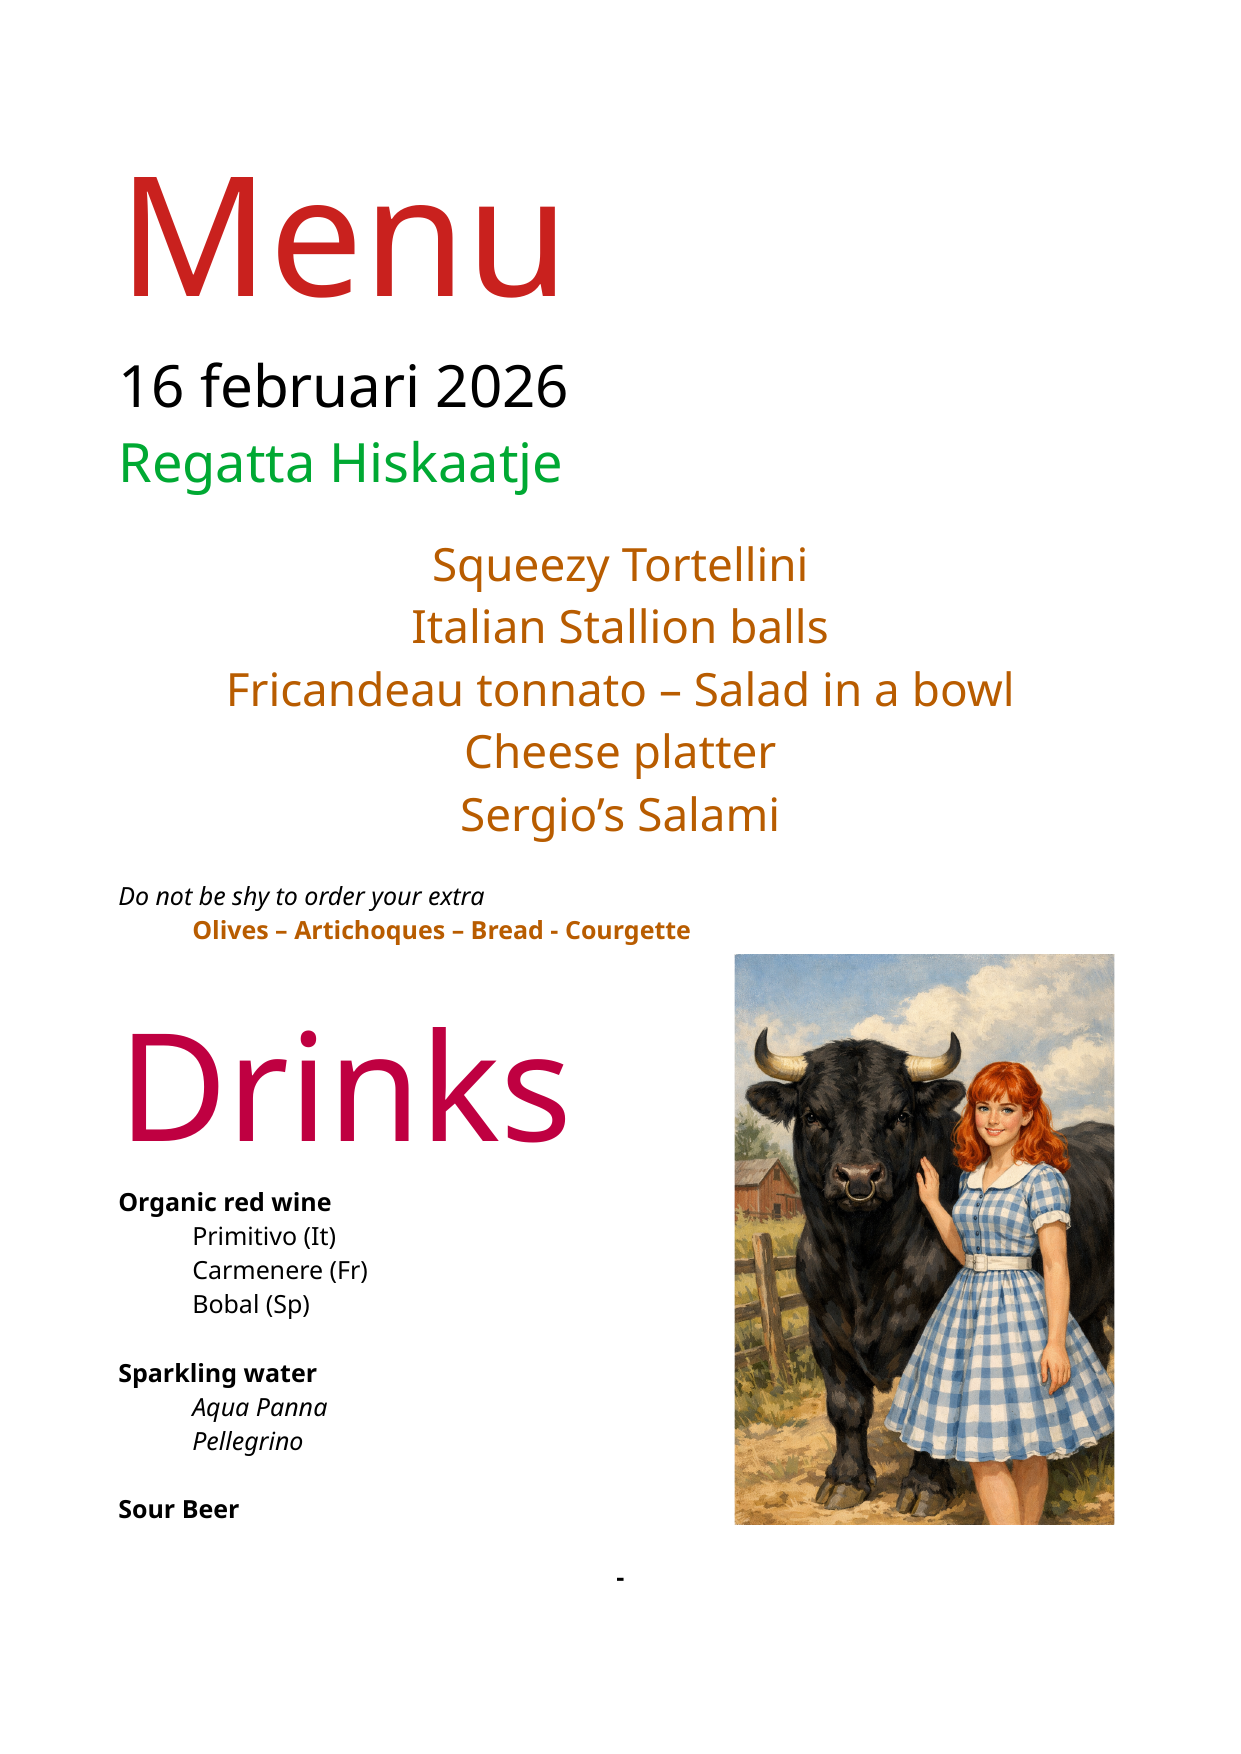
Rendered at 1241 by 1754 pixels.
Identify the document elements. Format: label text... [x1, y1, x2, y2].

text Do not be shy to order your extra [118, 878, 1122, 912]
text Cheese platter [118, 719, 1122, 782]
text [1115, 981, 1122, 1219]
text Olives – Artichoques – Bread - Courgette [118, 912, 1122, 947]
text [1115, 1287, 1122, 1321]
text Regatta Hiskaatje [118, 424, 1122, 498]
text Squeezy Tortellini [118, 532, 1122, 595]
text Carmenere (Fr) [118, 1253, 734, 1287]
text Menu 16 februari 2026 [118, 118, 1122, 424]
text Italian Stallion balls Fricandeau tonnato – Salad in a bowl [118, 595, 1122, 719]
text Primitivo (It) [118, 1219, 734, 1253]
text Sour Beer [118, 1491, 1122, 1526]
text Drinks Organic red wine [118, 981, 734, 1219]
text Sparkling water Aqua Panna Pellegrino [118, 1355, 734, 1457]
picture [734, 954, 1115, 1525]
text - [118, 1559, 1122, 1594]
text Sergio’s Salami [118, 782, 1122, 844]
text Bobal (Sp) [118, 1287, 734, 1321]
